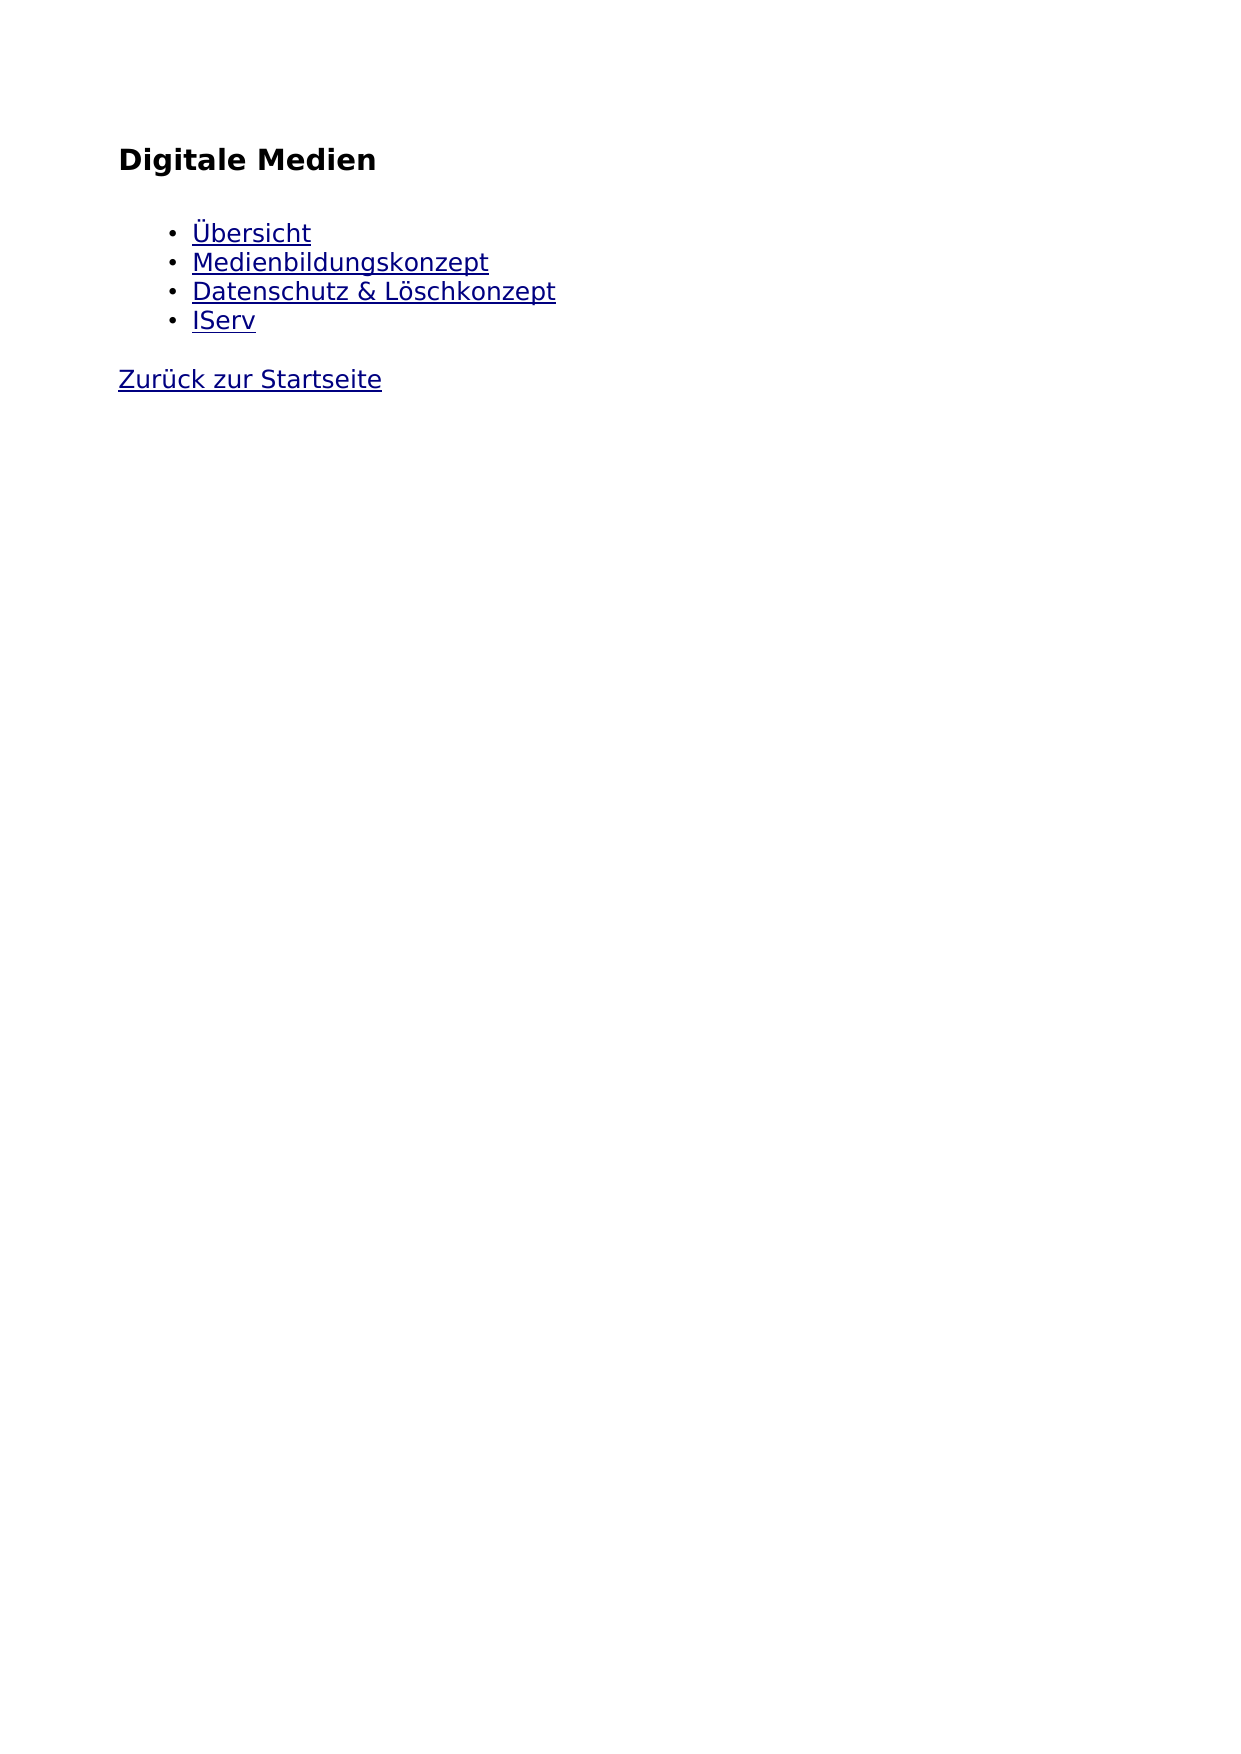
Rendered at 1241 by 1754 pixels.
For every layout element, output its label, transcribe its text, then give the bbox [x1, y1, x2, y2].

list Übersicht [177, 219, 1122, 248]
text Zurück zur Startseite [118, 365, 1122, 394]
list Datenschutz & Löschkonzept [177, 277, 1122, 307]
subtitle Digitale Medien [118, 143, 1122, 177]
list IServ [177, 307, 1122, 336]
list Medienbildungskonzept [177, 248, 1122, 277]
